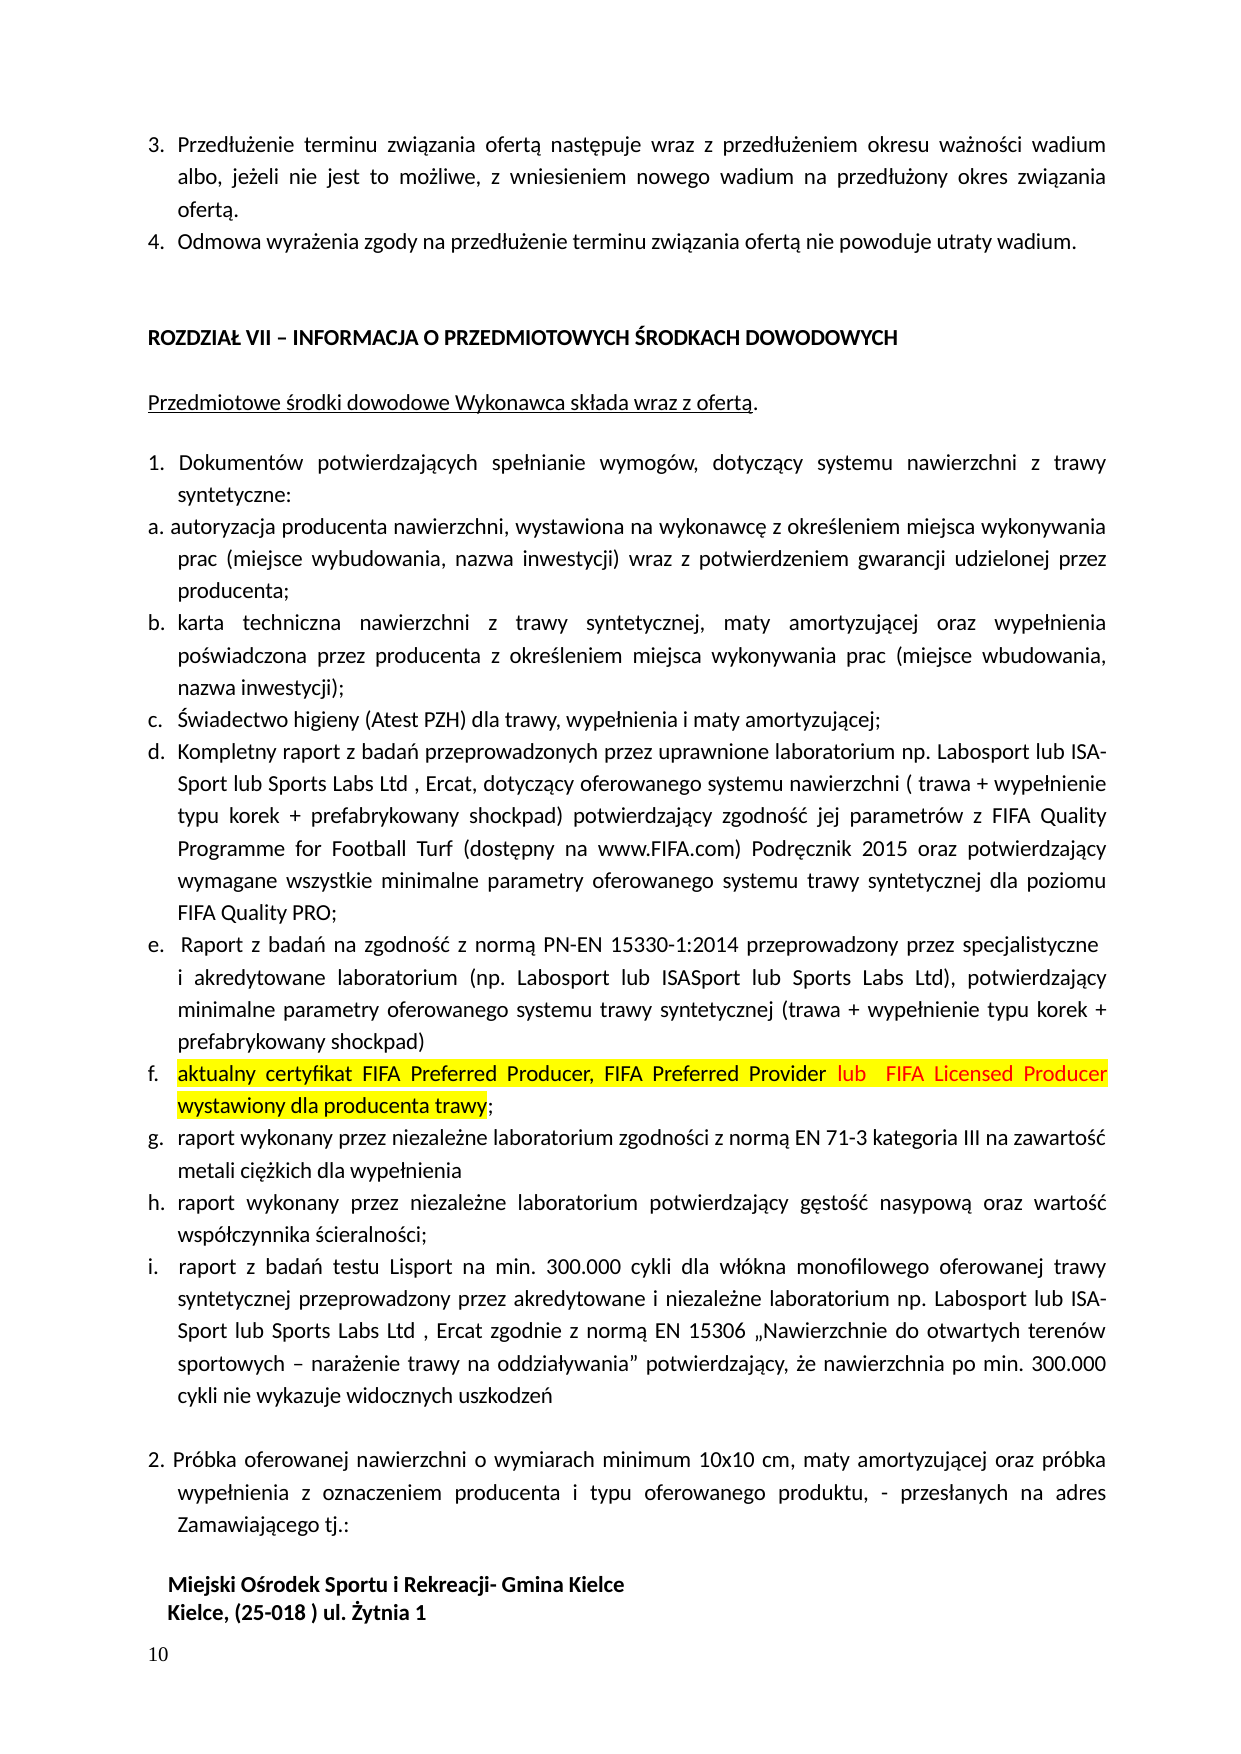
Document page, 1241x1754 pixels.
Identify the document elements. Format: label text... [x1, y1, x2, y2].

text g. raport wykonany przez niezależne laboratorium zgodności z normą EN 71-3 kategoria III na zawartość metali ciężkich dla wypełnienia [148, 1123, 1107, 1184]
text b. karta techniczna nawierzchni z trawy syntetycznej, maty amortyzującej oraz wypełnienia poświadczona przez producenta z określeniem miejsca wykonywania prac (miejsce wbudowania, nazwa inwestycji); [148, 608, 1107, 701]
text 1. Dokumentów potwierdzających spełnianie wymogów, dotyczący systemu nawierzchni z trawy syntetyczne: [148, 448, 1107, 508]
text Przedmiotowe środki dowodowe Wykonawca składa wraz z ofertą. [148, 388, 1107, 416]
text ROZDZIAŁ VII – INFORMACJA O PRZEDMIOTOWYCH ŚRODKACH DOWODOWYCH [148, 323, 1107, 351]
text i. raport z badań testu Lisport na min. 300.000 cykli dla włókna monofilowego oferowanej trawy syntetycznej przeprowadzony przez akredytowane i niezależne laboratorium np. Labosport lub ISA-Sport lub Sports Labs Ltd , Ercat zgodnie z normą EN 15306 „Nawierzchnie do otwartych terenów sportowych – narażenie trawy na oddziaływania” potwierdzający, że nawierzchnia po min. 300.000 cykli nie wykazuje widocznych uszkodzeń [148, 1252, 1107, 1409]
text e. Raport z badań na zgodność z normą PN-EN 15330-1:2014 przeprowadzony przez specjalistyczne i akredytowane laboratorium (np. Labosport lub ISASport lub Sports Labs Ltd), potwierdzający minimalne parametry oferowanego systemu trawy syntetycznej (trawa + wypełnienie typu korek + prefabrykowany shockpad) [148, 930, 1107, 1055]
list Odmowa wyrażenia zgody na przedłużenie terminu związania ofertą nie powoduje utraty wadium. [148, 227, 1107, 255]
list Przedłużenie terminu związania ofertą następuje wraz z przedłużeniem okresu ważności wadium albo, jeżeli nie jest to możliwe, z wniesieniem nowego wadium na przedłużony okres związania ofertą. [148, 130, 1107, 223]
text d. Kompletny raport z badań przeprowadzonych przez uprawnione laboratorium np. Labosport lub ISA-Sport lub Sports Labs Ltd , Ercat, dotyczący oferowanego systemu nawierzchni ( trawa + wypełnienie typu korek + prefabrykowany shockpad) potwierdzający zgodność jej parametrów z FIFA Quality Programme for Football Turf (dostępny na www.FIFA.com) Podręcznik 2015 oraz potwierdzający wymagane wszystkie minimalne parametry oferowanego systemu trawy syntetycznej dla poziomu FIFA Quality PRO; [148, 737, 1107, 926]
text a. autoryzacja producenta nawierzchni, wystawiona na wykonawcę z określeniem miejsca wykonywania prac (miejsce wybudowania, nazwa inwestycji) wraz z potwierdzeniem gwarancji udzielonej przez producenta; [148, 512, 1107, 604]
text h. raport wykonany przez niezależne laboratorium potwierdzający gęstość nasypową oraz wartość współczynnika ścieralności; [148, 1188, 1107, 1248]
text Kielce, (25-018 ) ul. Żytnia 1 [162, 1598, 1107, 1626]
text c. Świadectwo higieny (Atest PZH) dla trawy, wypełnienia i maty amortyzującej; [148, 705, 1107, 733]
text f. aktualny certyfikat FIFA Preferred Producer, FIFA Preferred Provider lub FIFA Licensed Producer wystawiony dla producenta trawy; [148, 1059, 1107, 1119]
text 2. Próbka oferowanej nawierzchni o wymiarach minimum 10x10 cm, maty amortyzującej oraz próbka wypełnienia z oznaczeniem producenta i typu oferowanego produktu, - przesłanych na adres Zamawiającego tj.: [148, 1445, 1107, 1538]
text Miejski Ośrodek Sportu i Rekreacji- Gmina Kielce [162, 1570, 1107, 1598]
